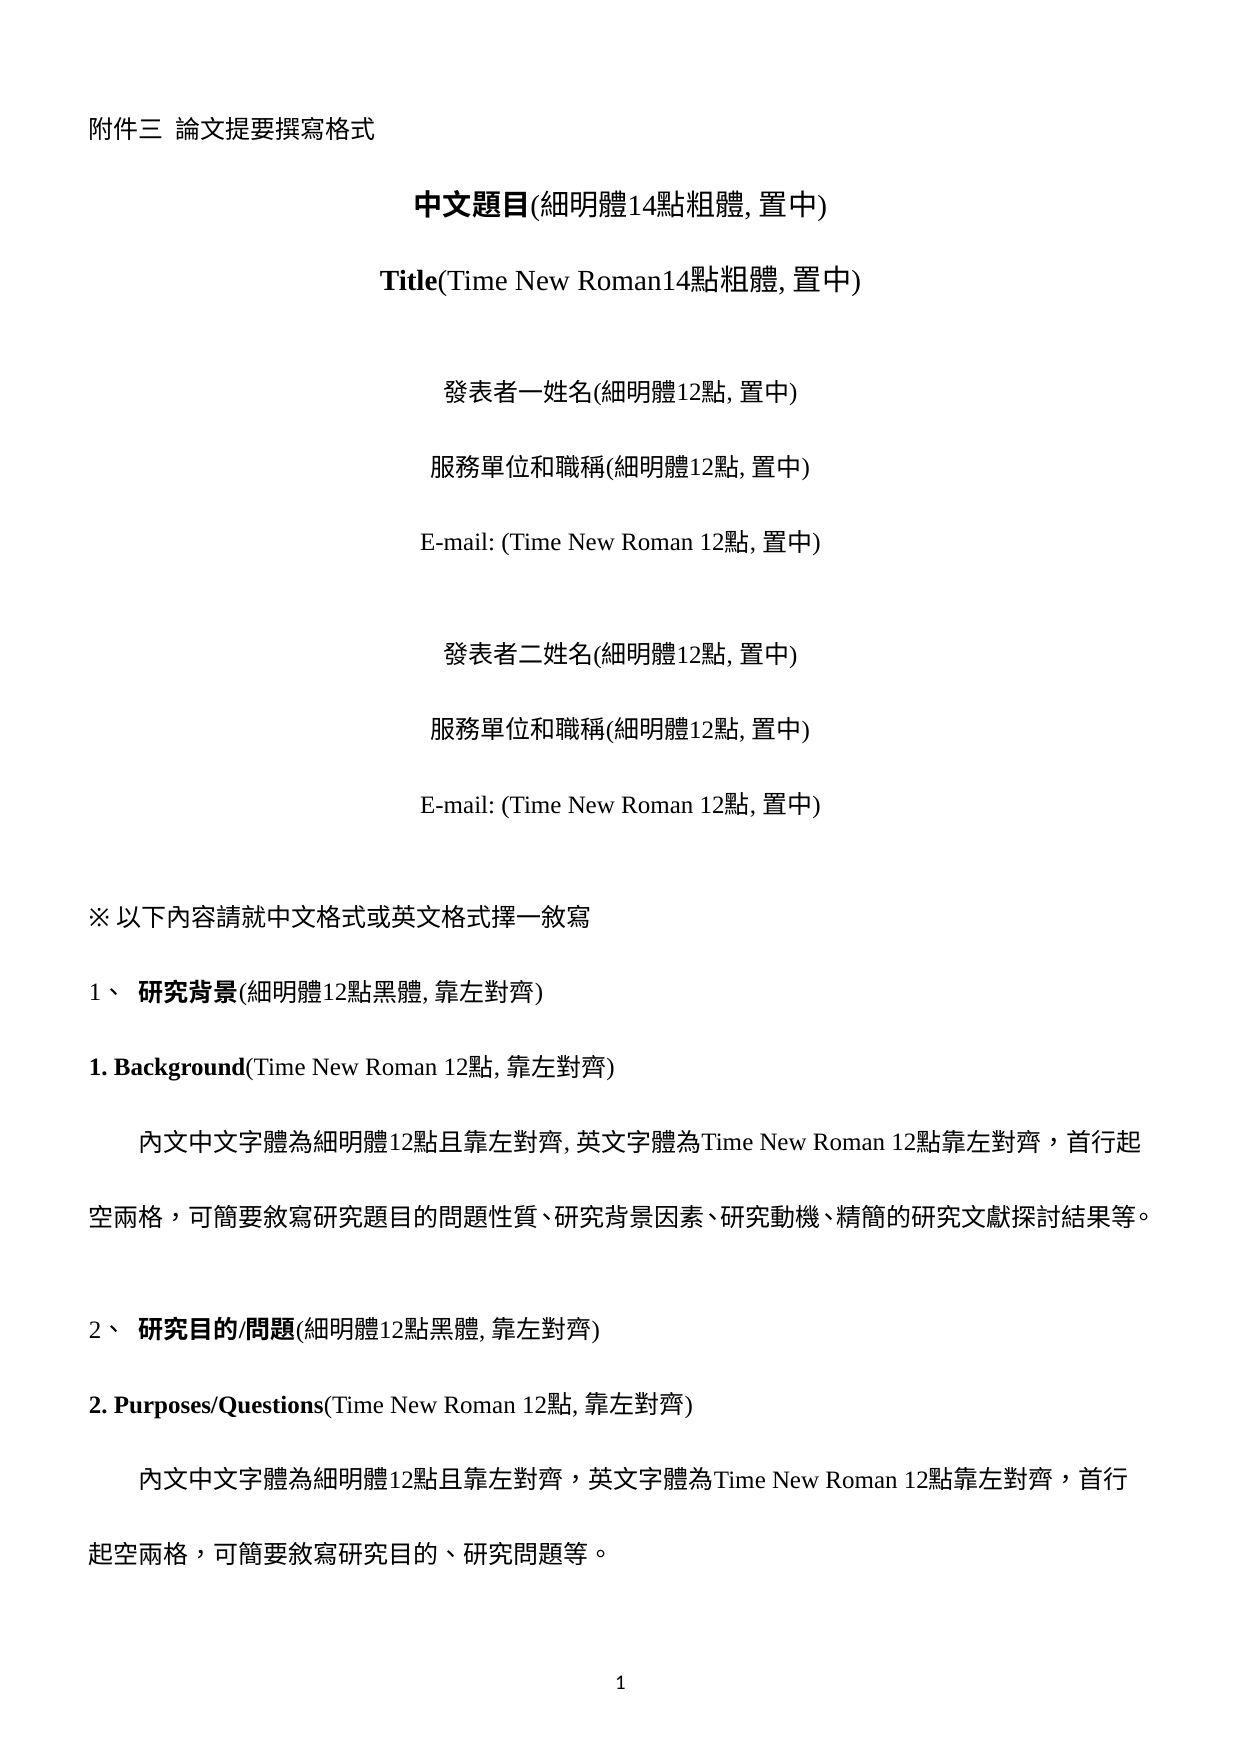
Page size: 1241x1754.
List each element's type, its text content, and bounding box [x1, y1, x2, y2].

text 內文中文字體為細明體12點且靠左對齊, 英文字體為Time New Roman 12點靠左對齊，首行起空兩格，可簡要敘寫研究題目的問題性質、研究背景因素、研究動機、精簡的研究文獻探討結果等。 [89, 1102, 1152, 1252]
text 1. Background(Time New Roman 12點, 靠左對齊) [89, 1027, 1152, 1102]
text Title(Time New Roman14點粗體, 置中) [89, 239, 1152, 314]
list 研究背景(細明體12點黑體, 靠左對齊) [89, 952, 1152, 1027]
text 內文中文字體為細明體12點且靠左對齊，英文字體為Time New Roman 12點靠左對齊，首行起空兩格，可簡要敘寫研究目的、研究問題等。 [89, 1439, 1152, 1589]
text 服務單位和職稱(細明體12點, 置中) [89, 427, 1152, 502]
text E-mail: (Time New Roman 12點, 置中) [89, 764, 1152, 839]
text 附件三 論文提要撰寫格式 [89, 89, 1152, 164]
text 中文題目(細明體14點粗體, 置中) [89, 164, 1152, 239]
text 2. Purposes/Questions(Time New Roman 12點, 靠左對齊) [89, 1364, 1152, 1439]
list 研究目的/問題(細明體12點黑體, 靠左對齊) [89, 1289, 1152, 1364]
text 發表者一姓名(細明體12點, 置中) [89, 352, 1152, 427]
text E-mail: (Time New Roman 12點, 置中) [89, 502, 1152, 577]
text ※ 以下內容請就中文格式或英文格式擇一敘寫 [89, 877, 1152, 952]
text 服務單位和職稱(細明體12點, 置中) [89, 689, 1152, 764]
text 發表者二姓名(細明體12點, 置中) [89, 614, 1152, 689]
